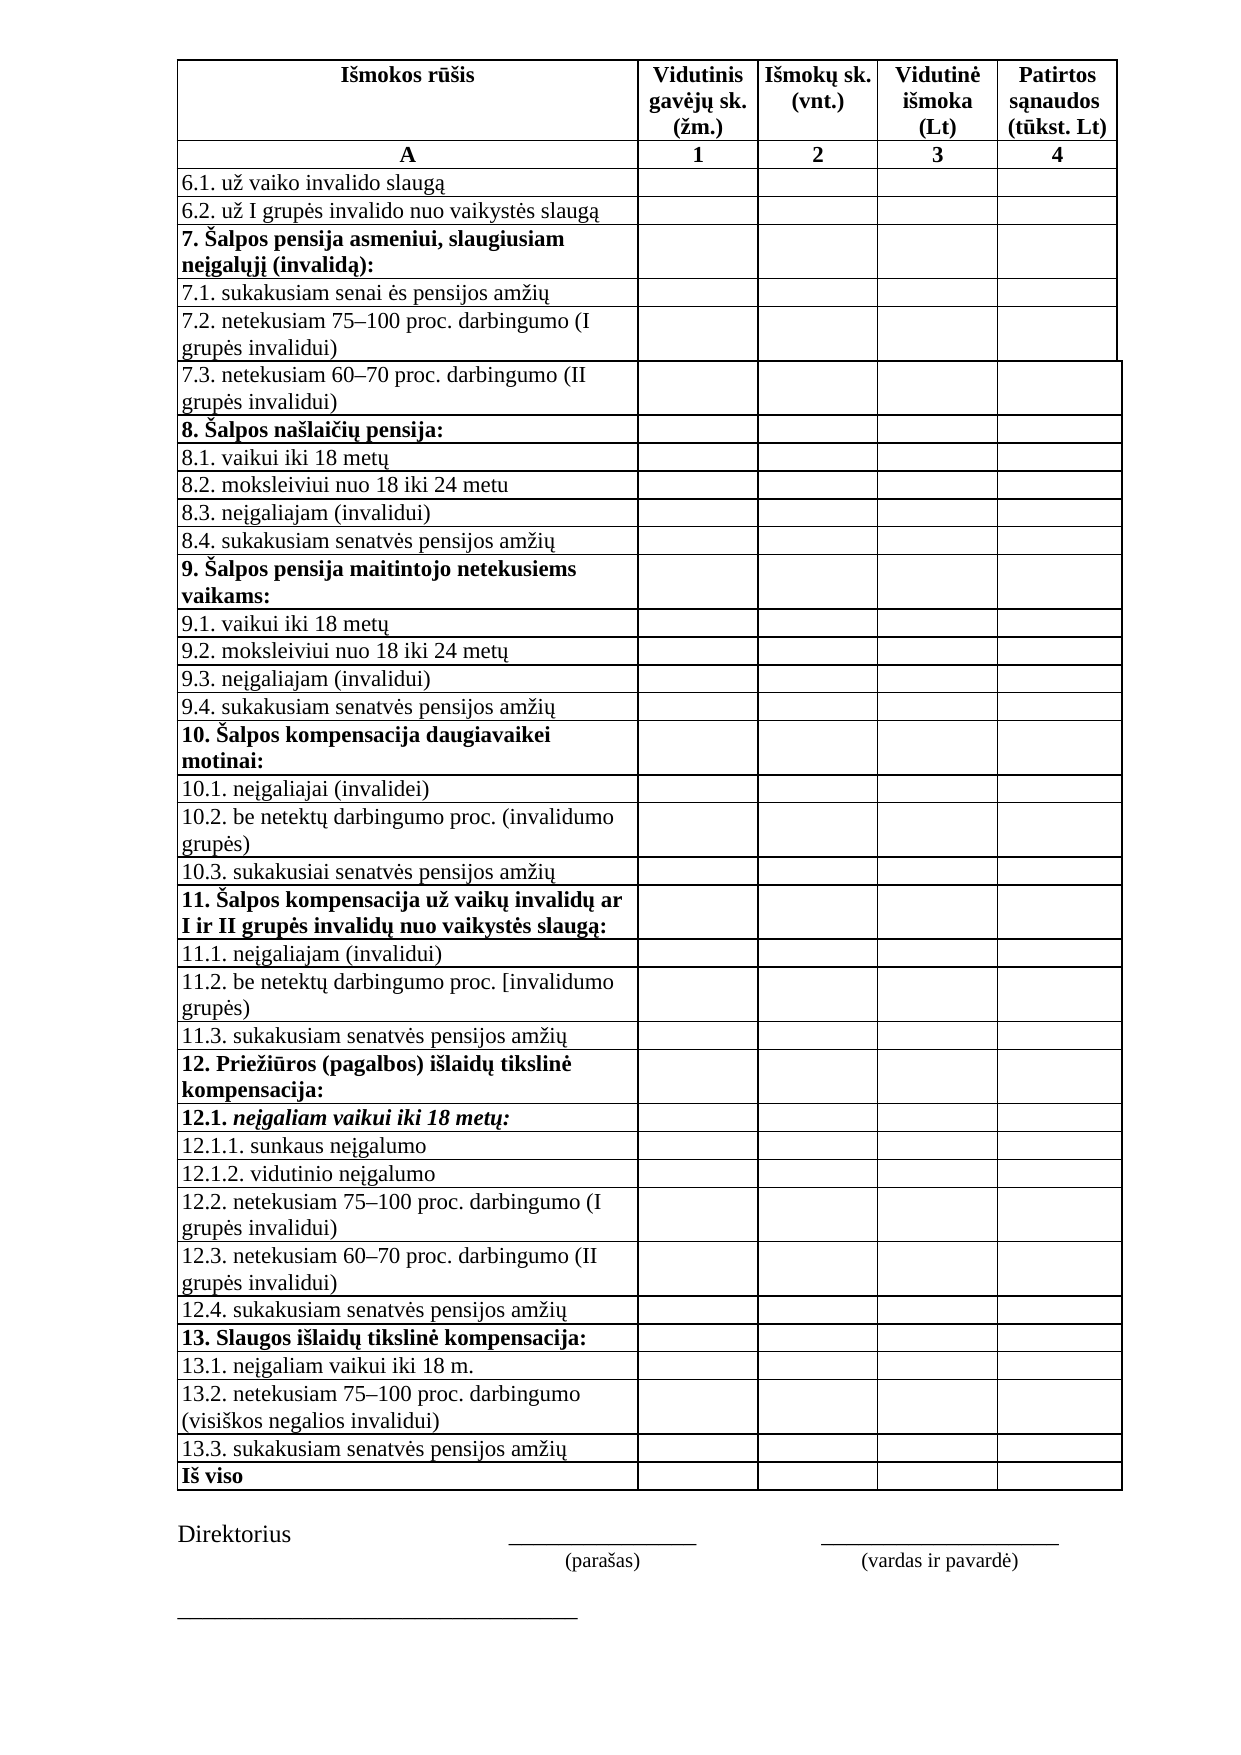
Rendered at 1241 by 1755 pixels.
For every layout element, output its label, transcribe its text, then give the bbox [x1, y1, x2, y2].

table_cell [639, 666, 757, 692]
table_cell [759, 472, 877, 498]
table_cell [878, 1352, 997, 1379]
table_cell [1118, 196, 1122, 223]
table_cell [639, 721, 757, 774]
table_cell 7.3. netekusiam 60–70 proc. darbingumo (II grupės invalidui) [178, 362, 637, 414]
table_cell [998, 1050, 1121, 1103]
table_cell [878, 527, 997, 554]
table_cell 3 [878, 141, 997, 168]
table_cell [759, 638, 877, 664]
table_cell [998, 1380, 1121, 1433]
table_cell [998, 225, 1116, 278]
table_cell 7.2. netekusiam 75–100 proc. darbingumo (I grupės invalidui) [178, 307, 637, 360]
table_cell [878, 776, 997, 802]
table_cell [759, 1160, 877, 1186]
table_cell [639, 1022, 757, 1048]
table_cell [998, 416, 1121, 442]
table_cell [878, 1463, 997, 1489]
table_header Vidutinis gavėjų sk. (žm.) [639, 61, 757, 140]
table_cell 2 [759, 141, 877, 168]
table_cell [878, 1132, 997, 1158]
table_cell 1 [639, 141, 757, 168]
table_cell [759, 1188, 877, 1241]
table_cell [878, 968, 997, 1021]
table_cell [639, 1050, 757, 1103]
table_cell [998, 886, 1121, 938]
table_cell [639, 803, 757, 856]
table_cell [639, 1188, 757, 1241]
table_cell [639, 307, 757, 360]
table_cell [759, 307, 877, 360]
table_cell [639, 169, 757, 196]
table_header Išmokos rūšis [178, 61, 637, 140]
table_cell [759, 666, 877, 692]
table_cell [878, 610, 997, 636]
table_cell [878, 886, 997, 938]
table_cell [878, 197, 997, 223]
table_cell 11. Šalpos kompensacija už vaikų invalidų ar I ir II grupės invalidų nuo vaikystės slaugą: [178, 886, 637, 938]
table_cell [759, 1050, 877, 1103]
table_cell [759, 169, 877, 196]
text ________________________________ [177, 1593, 1181, 1622]
table_cell [998, 858, 1121, 884]
table_cell [878, 1050, 997, 1103]
table_cell 9.2. moksleiviui nuo 18 iki 24 metų [178, 638, 637, 664]
table_cell [998, 721, 1121, 774]
table_cell [639, 1435, 757, 1461]
table_cell [759, 362, 877, 414]
table_cell [878, 500, 997, 526]
table_cell [998, 1435, 1121, 1461]
table_cell 8. Šalpos našlaičių pensija: [178, 416, 637, 442]
table_cell [998, 555, 1121, 608]
table_cell [639, 197, 757, 223]
table_cell [639, 693, 757, 720]
table_cell [639, 776, 757, 802]
table_cell [998, 1132, 1121, 1158]
table_cell [998, 197, 1116, 223]
table_cell 7.1. sukakusiam senai ės pensijos amžių [178, 279, 637, 306]
table_cell [998, 307, 1116, 360]
table_cell [639, 362, 757, 414]
table_cell [878, 638, 997, 664]
table_cell 12.2. netekusiam 75–100 proc. darbingumo (I grupės invalidui) [178, 1188, 637, 1241]
table_cell 6.1. už vaiko invalido slaugą [178, 169, 637, 196]
table_cell 13.3. sukakusiam senatvės pensijos amžių [178, 1435, 637, 1461]
table_cell [878, 940, 997, 966]
table_cell [998, 803, 1121, 856]
table_cell 12.3. netekusiam 60–70 proc. darbingumo (II grupės invalidui) [178, 1242, 637, 1295]
table_cell [998, 1242, 1121, 1295]
table_cell [878, 444, 997, 470]
table_cell [998, 693, 1121, 720]
table_cell [639, 1160, 757, 1186]
table_cell [759, 555, 877, 608]
table_header [1118, 59, 1122, 140]
table_cell [759, 225, 877, 278]
table_cell 10.1. neįgaliajai (invalidei) [178, 776, 637, 802]
table_cell [759, 858, 877, 884]
table_cell [639, 886, 757, 938]
table_cell 13.2. netekusiam 75–100 proc. darbingumo (visiškos negalios invalidui) [178, 1380, 637, 1433]
table_cell [878, 1188, 997, 1241]
table_cell [759, 1463, 877, 1489]
table_cell [759, 1435, 877, 1461]
table_cell [878, 307, 997, 360]
table_cell 12. Priežiūros (pagalbos) išlaidų tikslinė kompensacija: [178, 1050, 637, 1103]
table_cell 13.1. neįgaliam vaikui iki 18 m. [178, 1352, 637, 1379]
table_cell [878, 279, 997, 306]
table_cell [998, 638, 1121, 664]
table_cell [878, 1022, 997, 1048]
table_cell [998, 362, 1121, 414]
table_cell 4 [998, 141, 1116, 168]
table_cell [639, 858, 757, 884]
table_cell [998, 968, 1121, 1021]
table_cell [998, 1022, 1121, 1048]
table_cell [639, 940, 757, 966]
table_cell [878, 225, 997, 278]
table_cell 9.3. neįgaliajam (invalidui) [178, 666, 637, 692]
table_cell [998, 1463, 1121, 1489]
table_cell Iš viso [178, 1463, 637, 1489]
table_cell [759, 940, 877, 966]
table_cell [1118, 306, 1122, 360]
table_cell 12.4. sukakusiam senatvės pensijos amžių [178, 1297, 637, 1323]
table_cell [998, 444, 1121, 470]
table_cell [1118, 168, 1122, 196]
table_cell [759, 1022, 877, 1048]
table_cell 11.2. be netektų darbingumo proc. [invalidumo grupės) [178, 968, 637, 1021]
table_cell [759, 610, 877, 636]
text Direktorius _______________ ___________________ [177, 1519, 1181, 1548]
table_cell [998, 279, 1116, 306]
table_cell 8.3. neįgaliajam (invalidui) [178, 500, 637, 526]
table_cell [878, 1435, 997, 1461]
table_cell [878, 416, 997, 442]
table_header Vidutinė išmoka (Lt) [878, 61, 997, 140]
table_cell [639, 279, 757, 306]
table_cell 10.3. sukakusiai senatvės pensijos amžių [178, 858, 637, 884]
table_cell [878, 472, 997, 498]
table_cell [639, 968, 757, 1021]
table_cell [878, 1104, 997, 1131]
table_cell [759, 279, 877, 306]
table_cell [759, 721, 877, 774]
table_cell [639, 225, 757, 278]
table_cell [639, 500, 757, 526]
table_cell [759, 1132, 877, 1158]
table_cell 13. Slaugos išlaidų tikslinė kompensacija: [178, 1325, 637, 1351]
table_cell [639, 1297, 757, 1323]
table_cell [998, 1352, 1121, 1379]
table_cell [759, 1104, 877, 1131]
table_header Patirtos sąnaudos (tūkst. Lt) [998, 61, 1116, 140]
table_cell 8.2. moksleiviui nuo 18 iki 24 metu [178, 472, 637, 498]
table_cell [878, 555, 997, 608]
table_cell [1118, 140, 1122, 168]
table_cell 9.4. sukakusiam senatvės pensijos amžių [178, 693, 637, 720]
table_cell A [178, 141, 637, 168]
table_cell [878, 1242, 997, 1295]
table_cell [639, 610, 757, 636]
table_cell [878, 1297, 997, 1323]
table_cell [639, 1352, 757, 1379]
table_cell [878, 721, 997, 774]
table_cell [878, 1160, 997, 1186]
table_cell [998, 666, 1121, 692]
table_cell 10.2. be netektų darbingumo proc. (invalidumo grupės) [178, 803, 637, 856]
table_cell [998, 472, 1121, 498]
table_cell [759, 776, 877, 802]
table_cell 11.1. neįgaliajam (invalidui) [178, 940, 637, 966]
table_cell [759, 500, 877, 526]
table_cell [639, 1463, 757, 1489]
table_cell [639, 1242, 757, 1295]
table_cell [759, 1325, 877, 1351]
table_cell [759, 1380, 877, 1433]
text (parašas) (vardas ir pavardė) [565, 1548, 1181, 1572]
table_cell [878, 803, 997, 856]
table_cell [998, 169, 1116, 196]
table_cell 7. Šalpos pensija asmeniui, slaugiusiam neįgalųjį (invalidą): [178, 225, 637, 278]
table_cell [998, 1188, 1121, 1241]
table_cell [998, 940, 1121, 966]
table_cell [998, 1297, 1121, 1323]
table_cell [759, 1297, 877, 1323]
table_cell [639, 416, 757, 442]
table_cell [878, 858, 997, 884]
table_cell [878, 693, 997, 720]
table_cell [759, 416, 877, 442]
table_cell 6.2. už I grupės invalido nuo vaikystės slaugą [178, 197, 637, 223]
table_cell [759, 886, 877, 938]
table_cell [639, 527, 757, 554]
table_cell [878, 169, 997, 196]
table_cell [639, 1104, 757, 1131]
table_cell [759, 527, 877, 554]
table_cell [1118, 278, 1122, 306]
table_cell 11.3. sukakusiam senatvės pensijos amžių [178, 1022, 637, 1048]
table_cell [998, 500, 1121, 526]
table_cell [759, 1242, 877, 1295]
table_cell [998, 527, 1121, 554]
table_header Išmokų sk. (vnt.) [759, 61, 877, 140]
table_cell [639, 555, 757, 608]
table_cell [878, 666, 997, 692]
table_cell 12.1.1. sunkaus neįgalumo [178, 1132, 637, 1158]
table_cell [1118, 224, 1122, 278]
table_cell 8.4. sukakusiam senatvės pensijos amžių [178, 527, 637, 554]
table_cell [998, 776, 1121, 802]
table_cell [759, 803, 877, 856]
table_cell [998, 1160, 1121, 1186]
table_cell 9. Šalpos pensija maitintojo netekusiems vaikams: [178, 555, 637, 608]
table_cell 8.1. vaikui iki 18 metų [178, 444, 637, 470]
table_cell 9.1. vaikui iki 18 metų [178, 610, 637, 636]
table_cell [998, 1325, 1121, 1351]
table_cell [878, 362, 997, 414]
table_cell [639, 1132, 757, 1158]
table_cell [759, 197, 877, 223]
table_cell [759, 693, 877, 720]
table_cell [639, 638, 757, 664]
table_cell [998, 610, 1121, 636]
table_cell [878, 1380, 997, 1433]
table_cell [759, 1352, 877, 1379]
table_cell [639, 1380, 757, 1433]
table_cell [878, 1325, 997, 1351]
table_cell [639, 472, 757, 498]
table_cell [759, 444, 877, 470]
table_cell [639, 444, 757, 470]
table_cell [759, 968, 877, 1021]
table_cell 10. Šalpos kompensacija daugiavaikei motinai: [178, 721, 637, 774]
table_cell [639, 1325, 757, 1351]
table_cell 12.1.2. vidutinio neįgalumo [178, 1160, 637, 1186]
table_cell [998, 1104, 1121, 1131]
table_cell 12.1. neįgaliam vaikui iki 18 metų: [178, 1104, 637, 1131]
